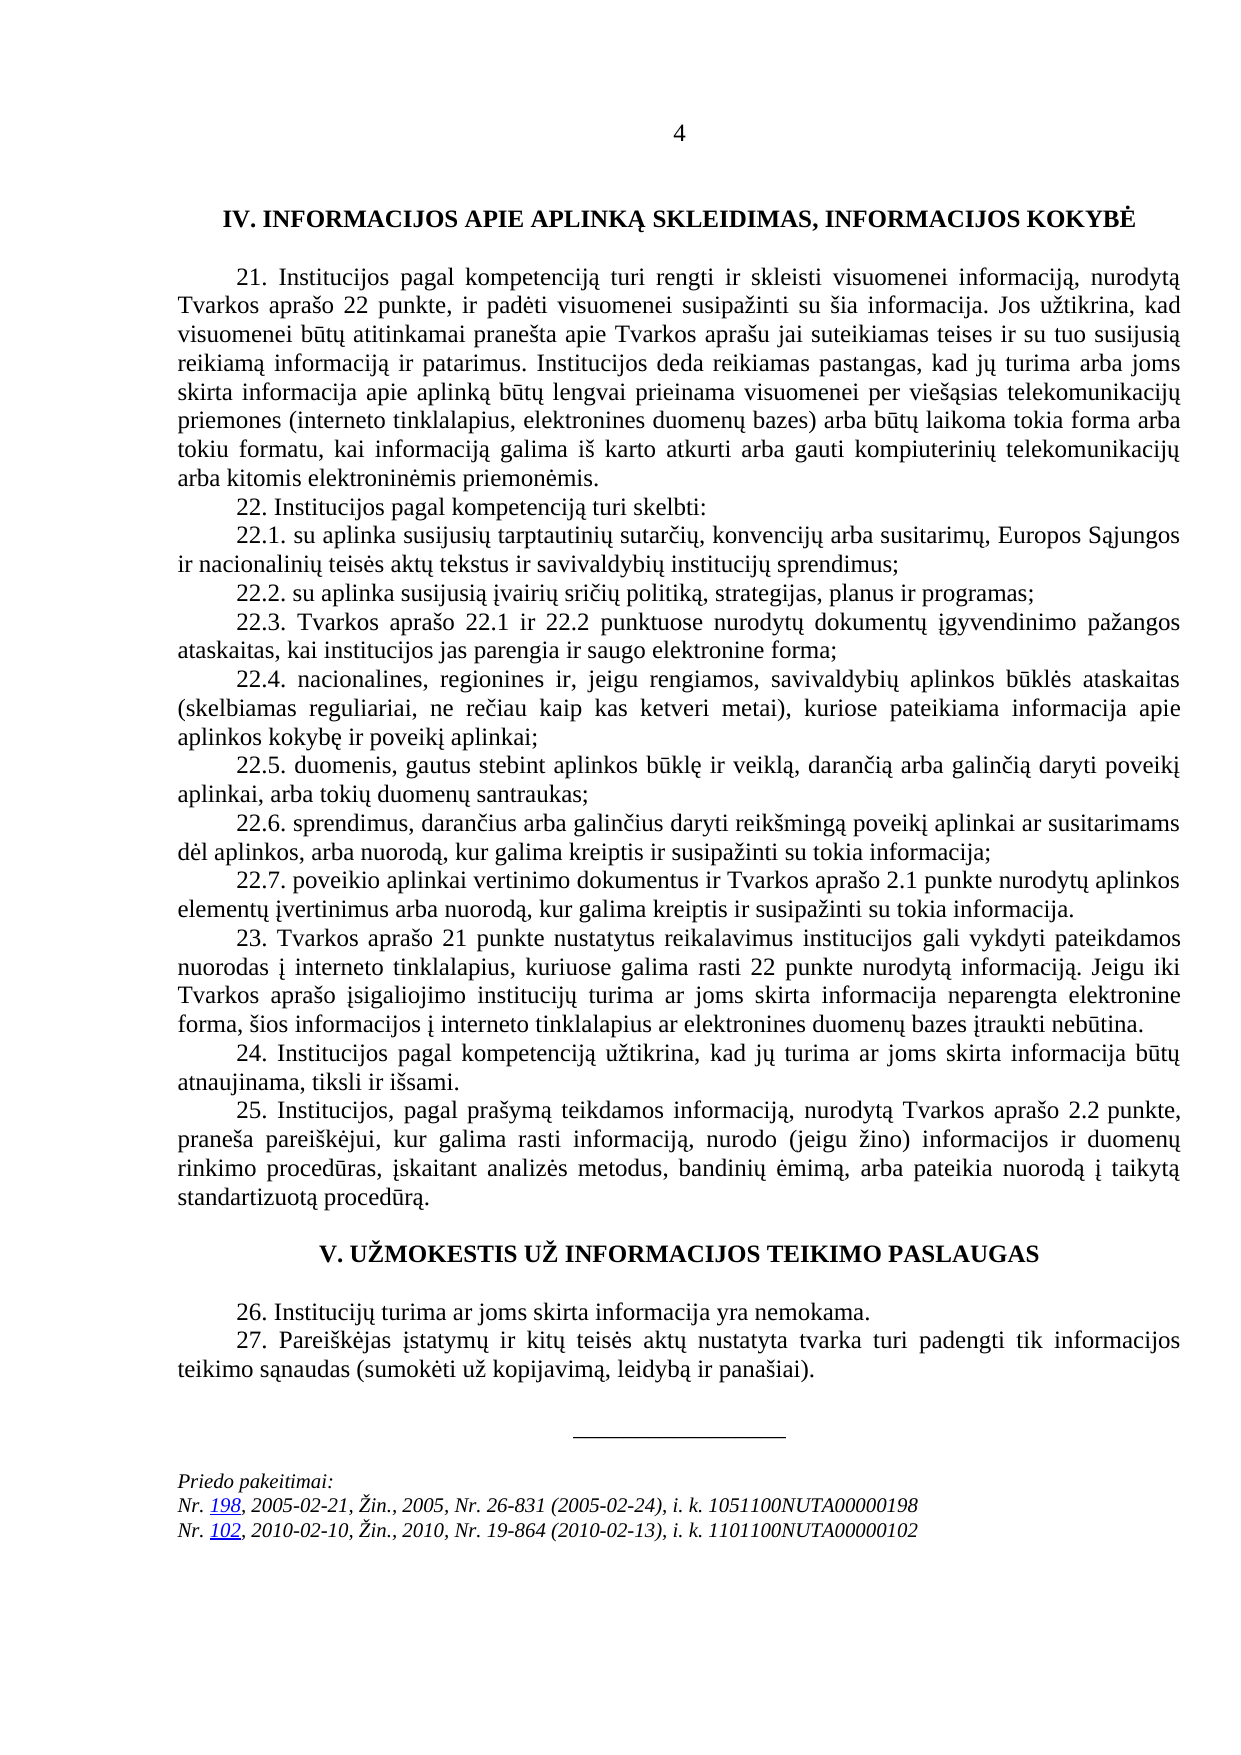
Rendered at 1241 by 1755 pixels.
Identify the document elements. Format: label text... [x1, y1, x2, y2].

text 22. Institucijos pagal kompetenciją turi skelbti: [177, 492, 1181, 521]
text 26. Institucijų turima ar joms skirta informacija yra nemokama. [177, 1297, 1181, 1326]
text V. UŽMOKESTIS UŽ INFORMACIJOS TEIKIMO PASLAUGAS [177, 1239, 1181, 1268]
text _________________ [177, 1412, 1181, 1441]
text 22.5. duomenis, gautus stebint aplinkos būklę ir veiklą, darančią arba galinčią daryti poveikį aplinkai, arba tokių duomenų santraukas; [177, 751, 1181, 808]
text 24. Institucijos pagal kompetenciją užtikrina, kad jų turima ar joms skirta informacija būtų atnaujinama, tiksli ir išsami. [177, 1038, 1181, 1096]
text Nr. 102, 2010-02-10, Žin., 2010, Nr. 19-864 (2010-02-13), i. k. 1101100NUTA00000102 [177, 1517, 1181, 1542]
text Priedo pakeitimai: [177, 1469, 1181, 1493]
text 21. Institucijos pagal kompetenciją turi rengti ir skleisti visuomenei informaciją, nurodytą Tvarkos aprašo 22 punkte, ir padėti visuomenei susipažinti su šia informacija. Jos užtikrina, kad visuomenei būtų atitinkamai pranešta apie Tvarkos aprašu jai suteikiamas teises ir su tuo susijusią reikiamą informaciją ir patarimus. Institucijos deda reikiamas pastangas, kad jų turima arba joms skirta informacija apie aplinką būtų lengvai prieinama visuomenei per viešąsias telekomunikacijų priemones (interneto tinklalapius, elektronines duomenų bazes) arba būtų laikoma tokia forma arba tokiu formatu, kai informaciją galima iš karto atkurti arba gauti kompiuterinių telekomunikacijų arba kitomis elektroninėmis priemonėmis. [177, 262, 1181, 492]
text 27. Pareiškėjas įstatymų ir kitų teisės aktų nustatyta tvarka turi padengti tik informacijos teikimo sąnaudas (sumokėti už kopijavimą, leidybą ir panašiai). [177, 1326, 1181, 1383]
text 23. Tvarkos aprašo 21 punkte nustatytus reikalavimus institucijos gali vykdyti pateikdamos nuorodas į interneto tinklalapius, kuriuose galima rasti 22 punkte nurodytą informaciją. Jeigu iki Tvarkos aprašo įsigaliojimo institucijų turima ar joms skirta informacija neparengta elektronine forma, šios informacijos į interneto tinklalapius ar elektronines duomenų bazes įtraukti nebūtina. [177, 923, 1181, 1038]
text 25. Institucijos, pagal prašymą teikdamos informaciją, nurodytą Tvarkos aprašo 2.2 punkte, praneša pareiškėjui, kur galima rasti informaciją, nurodo (jeigu žino) informacijos ir duomenų rinkimo procedūras, įskaitant analizės metodus, bandinių ėmimą, arba pateikia nuorodą į taikytą standartizuotą procedūrą. [177, 1096, 1181, 1211]
text 22.1. su aplinka susijusių tarptautinių sutarčių, konvencijų arba susitarimų, Europos Sąjungos ir nacionalinių teisės aktų tekstus ir savivaldybių institucijų sprendimus; [177, 521, 1181, 578]
text IV. INFORMACIJOS APIE APLINKĄ skleidimas, INFORMACIJOS KOKYBĖ [177, 204, 1181, 233]
text 22.2. su aplinka susijusią įvairių sričių politiką, strategijas, planus ir programas; [177, 578, 1181, 607]
text 22.6. sprendimus, darančius arba galinčius daryti reikšmingą poveikį aplinkai ar susitarimams dėl aplinkos, arba nuorodą, kur galima kreiptis ir susipažinti su tokia informacija; [177, 808, 1181, 866]
text 22.3. Tvarkos aprašo 22.1 ir 22.2 punktuose nurodytų dokumentų įgyvendinimo pažangos ataskaitas, kai institucijos jas parengia ir saugo elektronine forma; [177, 607, 1181, 664]
text Nr. 198, 2005-02-21, Žin., 2005, Nr. 26-831 (2005-02-24), i. k. 1051100NUTA00000198 [177, 1493, 1181, 1517]
text 22.7. poveikio aplinkai vertinimo dokumentus ir Tvarkos aprašo 2.1 punkte nurodytų aplinkos elementų įvertinimus arba nuorodą, kur galima kreiptis ir susipažinti su tokia informacija. [177, 866, 1181, 923]
text 22.4. nacionalines, regionines ir, jeigu rengiamos, savivaldybių aplinkos būklės ataskaitas (skelbiamas reguliariai, ne rečiau kaip kas ketveri metai), kuriose pateikiama informacija apie aplinkos kokybę ir poveikį aplinkai; [177, 664, 1181, 751]
